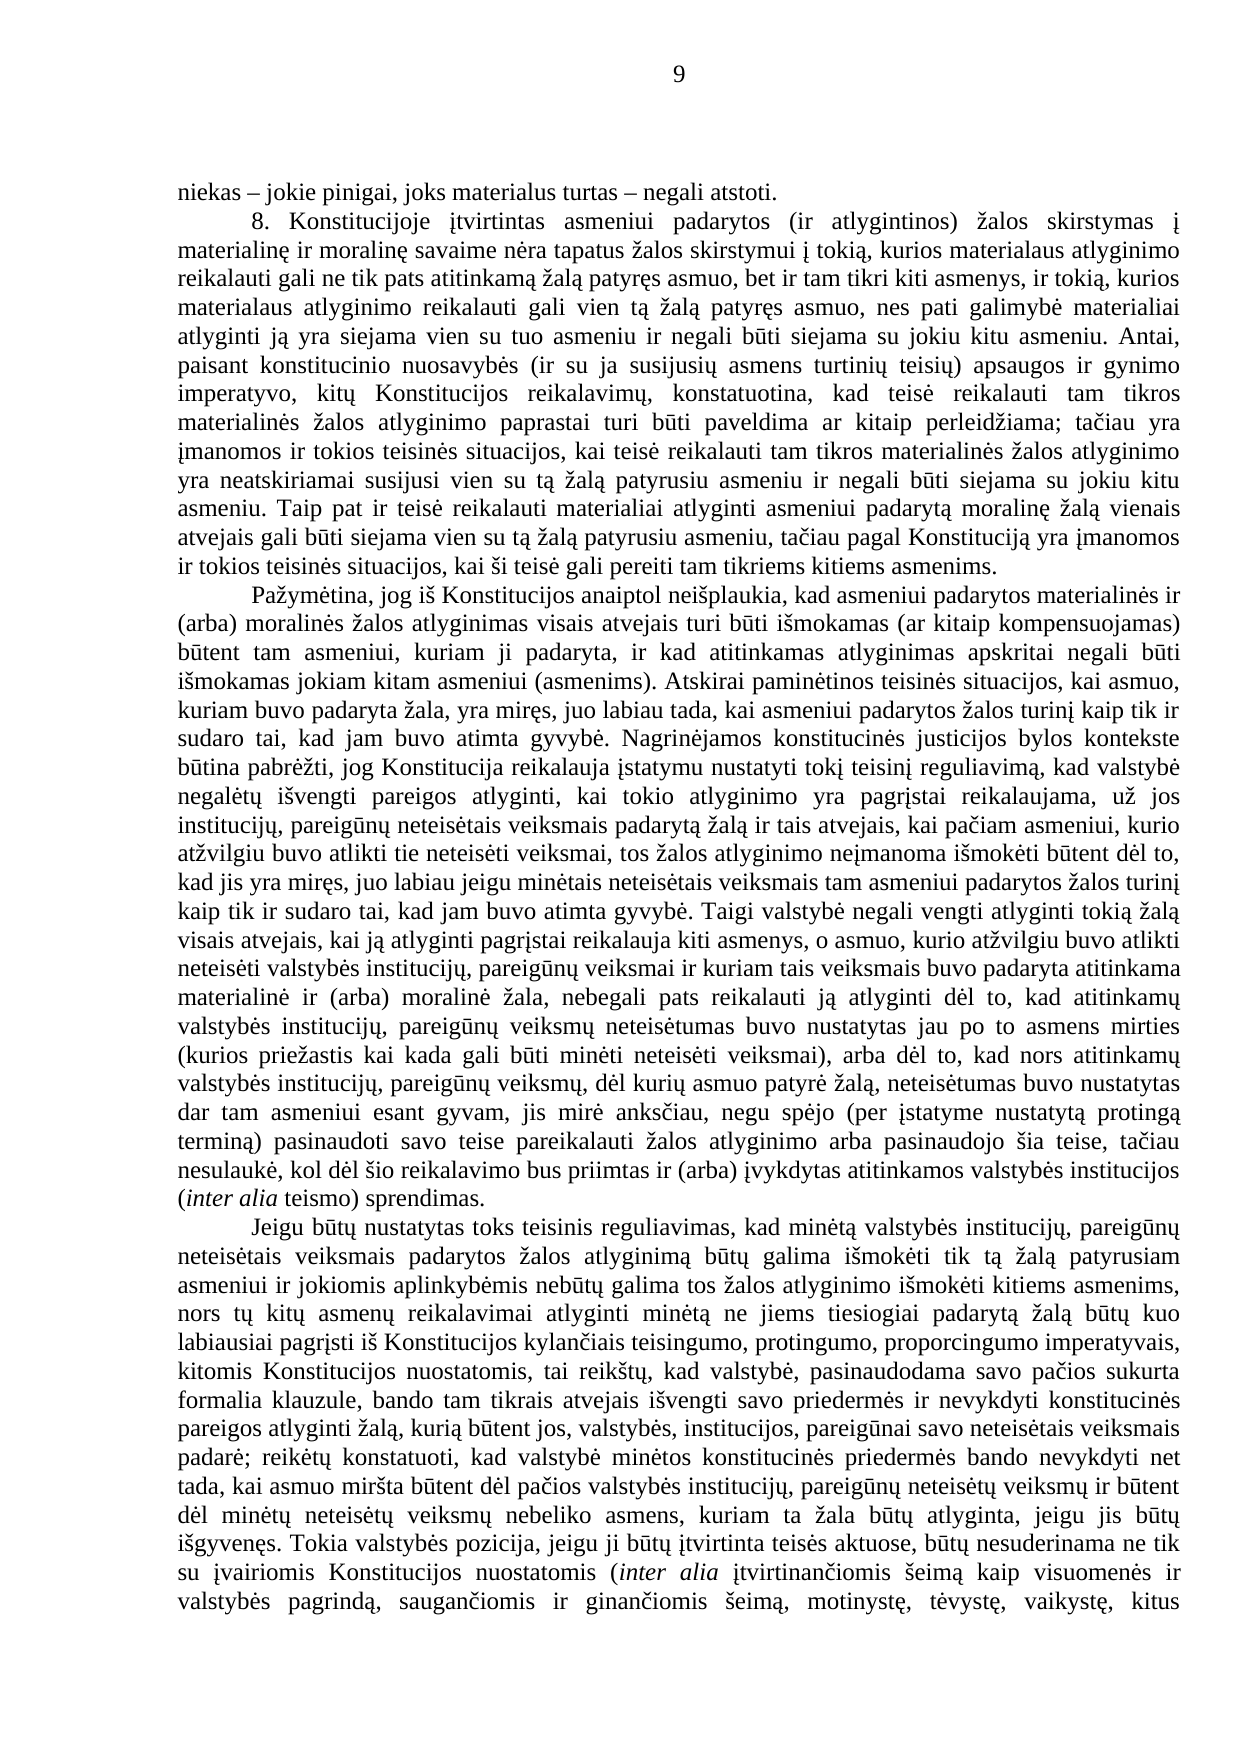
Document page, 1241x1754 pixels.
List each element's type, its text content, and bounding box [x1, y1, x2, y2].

text niekas – jokie pinigai, joks materialus turtas – negali atstoti. [177, 177, 1181, 206]
text 8. Konstitucijoje įtvirtintas asmeniui padarytos (ir atlygintinos) žalos skirstymas į materialinę ir moralinę savaime nėra tapatus žalos skirstymui į tokią, kurios materialaus atlyginimo reikalauti gali ne tik pats atitinkamą žalą patyręs asmuo, bet ir tam tikri kiti asmenys, ir tokią, kurios materialaus atlyginimo reikalauti gali vien tą žalą patyręs asmuo, nes pati galimybė materialiai atlyginti ją yra siejama vien su tuo asmeniu ir negali būti siejama su jokiu kitu asmeniu. Antai, paisant konstitucinio nuosavybės (ir su ja susijusių asmens turtinių teisių) apsaugos ir gynimo imperatyvo, kitų Konstitucijos reikalavimų, konstatuotina, kad teisė reikalauti tam tikros materialinės žalos atlyginimo paprastai turi būti paveldima ar kitaip perleidžiama; tačiau yra įmanomos ir tokios teisinės situacijos, kai teisė reikalauti tam tikros materialinės žalos atlyginimo yra neatskiriamai susijusi vien su tą žalą patyrusiu asmeniu ir negali būti siejama su jokiu kitu asmeniu. Taip pat ir teisė reikalauti materialiai atlyginti asmeniui padarytą moralinę žalą vienais atvejais gali būti siejama vien su tą žalą patyrusiu asmeniu, tačiau pagal Konstituciją yra įmanomos ir tokios teisinės situacijos, kai ši teisė gali pereiti tam tikriems kitiems asmenims. [177, 206, 1181, 580]
text Pažymėtina, jog iš Konstitucijos anaiptol neišplaukia, kad asmeniui padarytos materialinės ir (arba) moralinės žalos atlyginimas visais atvejais turi būti išmokamas (ar kitaip kompensuojamas) būtent tam asmeniui, kuriam ji padaryta, ir kad atitinkamas atlyginimas apskritai negali būti išmokamas jokiam kitam asmeniui (asmenims). Atskirai paminėtinos teisinės situacijos, kai asmuo, kuriam buvo padaryta žala, yra miręs, juo labiau tada, kai asmeniui padarytos žalos turinį kaip tik ir sudaro tai, kad jam buvo atimta gyvybė. Nagrinėjamos konstitucinės justicijos bylos kontekste būtina pabrėžti, jog Konstitucija reikalauja įstatymu nustatyti tokį teisinį reguliavimą, kad valstybė negalėtų išvengti pareigos atlyginti, kai tokio atlyginimo yra pagrįstai reikalaujama, už jos institucijų, pareigūnų neteisėtais veiksmais padarytą žalą ir tais atvejais, kai pačiam asmeniui, kurio atžvilgiu buvo atlikti tie neteisėti veiksmai, tos žalos atlyginimo neįmanoma išmokėti būtent dėl to, kad jis yra miręs, juo labiau jeigu minėtais neteisėtais veiksmais tam asmeniui padarytos žalos turinį kaip tik ir sudaro tai, kad jam buvo atimta gyvybė. Taigi valstybė negali vengti atlyginti tokią žalą visais atvejais, kai ją atlyginti pagrįstai reikalauja kiti asmenys, o asmuo, kurio atžvilgiu buvo atlikti neteisėti valstybės institucijų, pareigūnų veiksmai ir kuriam tais veiksmais buvo padaryta atitinkama materialinė ir (arba) moralinė žala, nebegali pats reikalauti ją atlyginti dėl to, kad atitinkamų valstybės institucijų, pareigūnų veiksmų neteisėtumas buvo nustatytas jau po to asmens mirties (kurios priežastis kai kada gali būti minėti neteisėti veiksmai), arba dėl to, kad nors atitinkamų valstybės institucijų, pareigūnų veiksmų, dėl kurių asmuo patyrė žalą, neteisėtumas buvo nustatytas dar tam asmeniui esant gyvam, jis mirė anksčiau, negu spėjo (per įstatyme nustatytą protingą terminą) pasinaudoti savo teise pareikalauti žalos atlyginimo arba pasinaudojo šia teise, tačiau nesulaukė, kol dėl šio reikalavimo bus priimtas ir (arba) įvykdytas atitinkamos valstybės institucijos (inter alia teismo) sprendimas. [177, 580, 1181, 1212]
text Jeigu būtų nustatytas toks teisinis reguliavimas, kad minėtą valstybės institucijų, pareigūnų neteisėtais veiksmais padarytos žalos atlyginimą būtų galima išmokėti tik tą žalą patyrusiam asmeniui ir jokiomis aplinkybėmis nebūtų galima tos žalos atlyginimo išmokėti kitiems asmenims, nors tų kitų asmenų reikalavimai atlyginti minėtą ne jiems tiesiogiai padarytą žalą būtų kuo labiausiai pagrįsti iš Konstitucijos kylančiais teisingumo, protingumo, proporcingumo imperatyvais, kitomis Konstitucijos nuostatomis, tai reikštų, kad valstybė, pasinaudodama savo pačios sukurta formalia klauzule, bando tam tikrais atvejais išvengti savo priedermės ir nevykdyti konstitucinės pareigos atlyginti žalą, kurią būtent jos, valstybės, institucijos, pareigūnai savo neteisėtais veiksmais padarė; reikėtų konstatuoti, kad valstybė minėtos konstitucinės priedermės bando nevykdyti net tada, kai asmuo miršta būtent dėl pačios valstybės institucijų, pareigūnų neteisėtų veiksmų ir būtent dėl minėtų neteisėtų veiksmų nebeliko asmens, kuriam ta žala būtų atlyginta, jeigu jis būtų išgyvenęs. Tokia valstybės pozicija, jeigu ji būtų įtvirtinta teisės aktuose, būtų nesuderinama ne tik su įvairiomis Konstitucijos nuostatomis (inter alia įtvirtinančiomis šeimą kaip visuomenės ir valstybės pagrindą, saugančiomis ir ginančiomis šeimą, motinystę, tėvystę, vaikystę, kitus [177, 1212, 1181, 1615]
